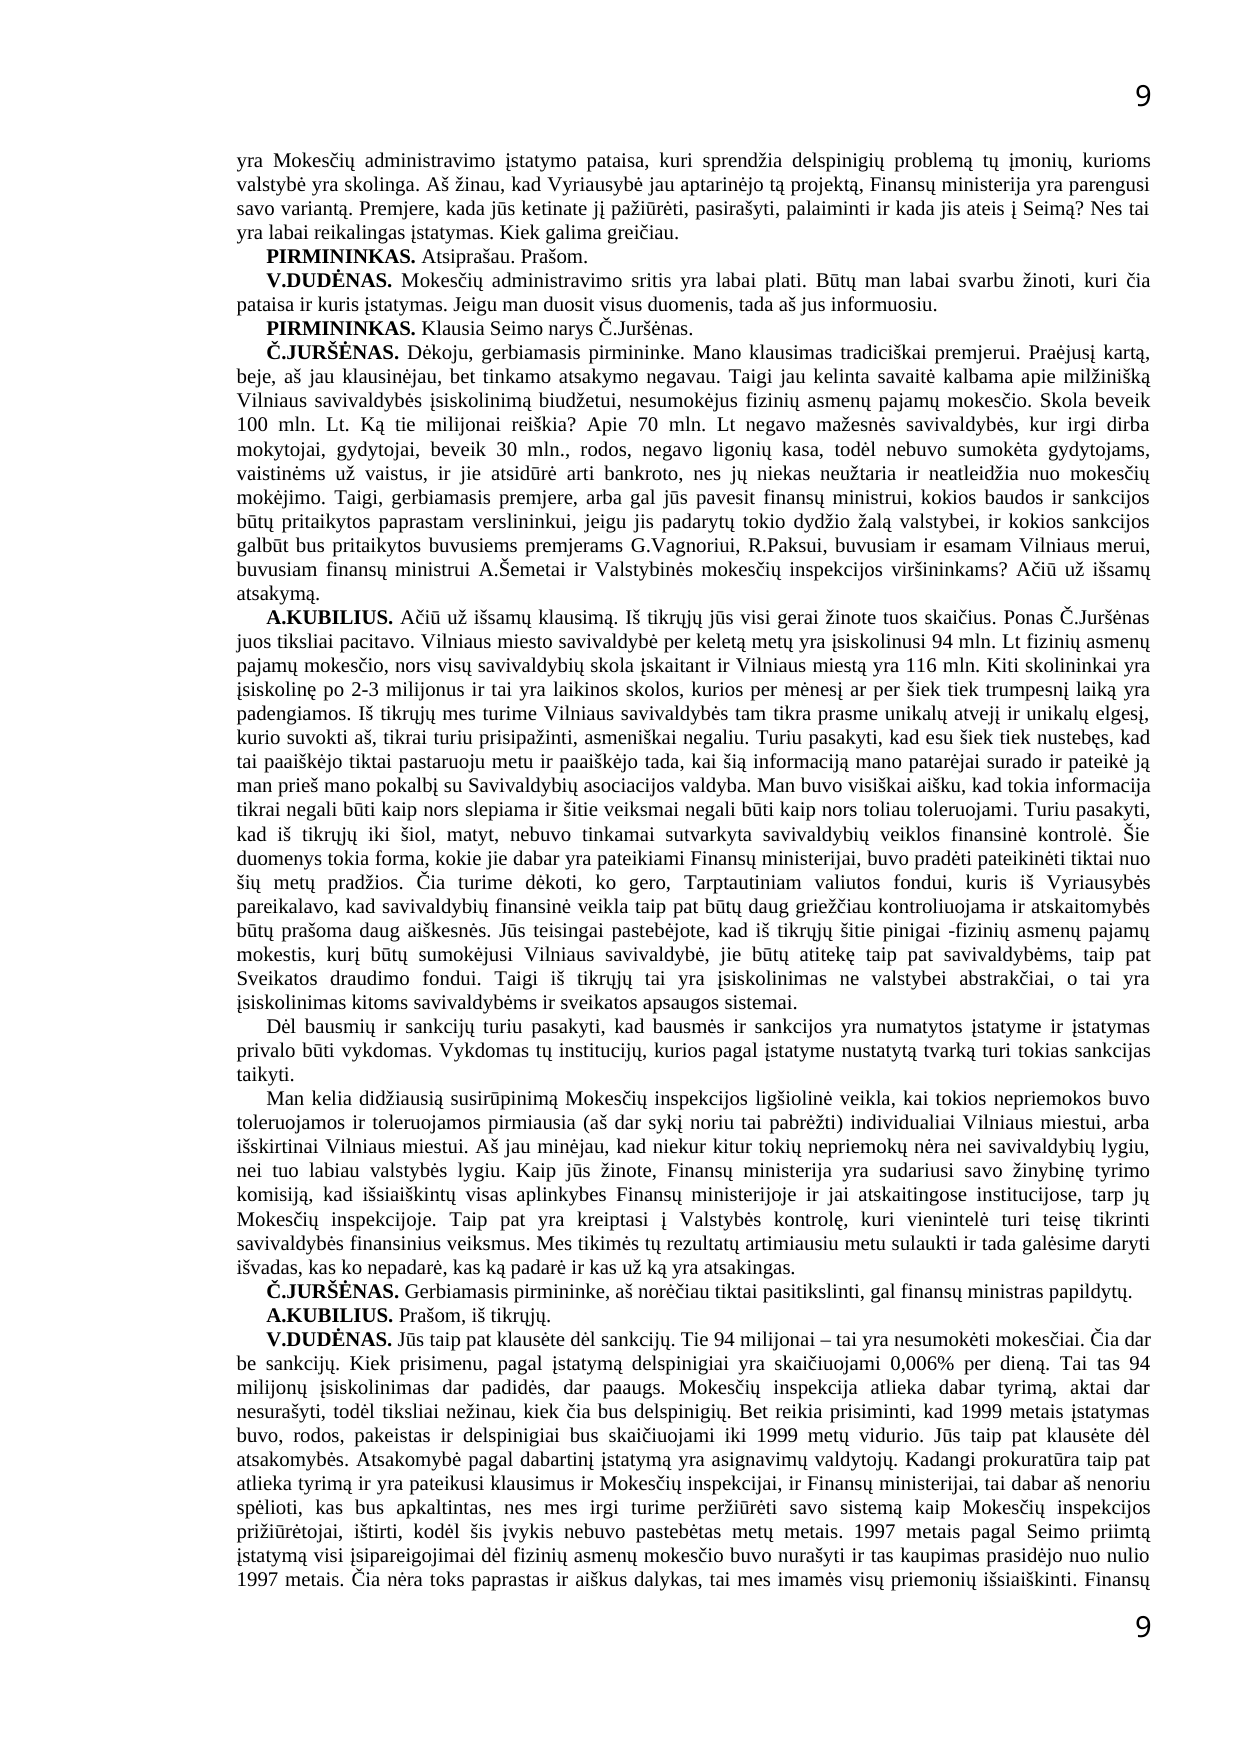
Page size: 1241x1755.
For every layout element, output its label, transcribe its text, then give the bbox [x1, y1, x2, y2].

text Č.JURŠĖNAS. Gerbiamasis pirmininke, aš norėčiau tiktai pasitikslinti, gal finansų ministras papildytų. [236, 1279, 1152, 1303]
text Dėl bausmių ir sankcijų turiu pasakyti, kad bausmės ir sankcijos yra numatytos įstatyme ir įstatymas privalo būti vykdomas. Vykdomas tų institucijų, kurios pagal įstatyme nustatytą tvarką turi tokias sankcijas taikyti. [236, 1014, 1152, 1086]
text PIRMININKAS. Atsiprašau. Prašom. [236, 244, 1152, 268]
text V.DUDĖNAS. Jūs taip pat klausėte dėl sankcijų. Tie 94 milijonai – tai yra nesumokėti mokesčiai. Čia dar be sankcijų. Kiek prisimenu, pagal įstatymą delspinigiai yra skaičiuojami 0,006% per dieną. Tai tas 94 milijonų įsiskolinimas dar padidės, dar paaugs. Mokesčių inspekcija atlieka dabar tyrimą, aktai dar nesurašyti, todėl tiksliai nežinau, kiek čia bus delspinigių. Bet reikia prisiminti, kad 1999 metais įstatymas buvo, rodos, pakeistas ir delspinigiai bus skaičiuojami iki 1999 metų vidurio. Jūs taip pat klausėte dėl atsakomybės. Atsakomybė pagal dabartinį įstatymą yra asignavimų valdytojų. Kadangi prokuratūra taip pat atlieka tyrimą ir yra pateikusi klausimus ir Mokesčių inspekcijai, ir Finansų ministerijai, tai dabar aš nenoriu spėlioti, kas bus apkaltintas, nes mes irgi turime peržiūrėti savo sistemą kaip Mokesčių inspekcijos prižiūrėtojai, ištirti, kodėl šis įvykis nebuvo pastebėtas metų metais. 1997 metais pagal Seimo priimtą įstatymą visi įsipareigojimai dėl fizinių asmenų mokesčio buvo nurašyti ir tas kaupimas prasidėjo nuo nulio 1997 metais. Čia nėra toks paprastas ir aiškus dalykas, tai mes imamės visų priemonių išsiaiškinti. Finansų [236, 1327, 1152, 1591]
text A.KUBILIUS. Ačiū už išsamų klausimą. Iš tikrųjų jūs visi gerai žinote tuos skaičius. Ponas Č.Juršėnas juos tiksliai pacitavo. Vilniaus miesto savivaldybė per keletą metų yra įsiskolinusi 94 mln. Lt fizinių asmenų pajamų mokesčio, nors visų savivaldybių skola įskaitant ir Vilniaus miestą yra 116 mln. Kiti skolininkai yra įsiskolinę po 2-3 milijonus ir tai yra laikinos skolos, kurios per mėnesį ar per šiek tiek trumpesnį laiką yra padengiamos. Iš tikrųjų mes turime Vilniaus savivaldybės tam tikra prasme unikalų atvejį ir unikalų elgesį, kurio suvokti aš, tikrai turiu prisipažinti, asmeniškai negaliu. Turiu pasakyti, kad esu šiek tiek nustebęs, kad tai paaiškėjo tiktai pastaruoju metu ir paaiškėjo tada, kai šią informaciją mano patarėjai surado ir pateikė ją man prieš mano pokalbį su Savivaldybių asociacijos valdyba. Man buvo visiškai aišku, kad tokia informacija tikrai negali būti kaip nors slepiama ir šitie veiksmai negali būti kaip nors toliau toleruojami. Turiu pasakyti, kad iš tikrųjų iki šiol, matyt, nebuvo tinkamai sutvarkyta savivaldybių veiklos finansinė kontrolė. Šie duomenys tokia forma, kokie jie dabar yra pateikiami Finansų ministerijai, buvo pradėti pateikinėti tiktai nuo šių metų pradžios. Čia turime dėkoti, ko gero, Tarptautiniam valiutos fondui, kuris iš Vyriausybės pareikalavo, kad savivaldybių finansinė veikla taip pat būtų daug griežčiau kontroliuojama ir atskaitomybės būtų prašoma daug aiškesnės. Jūs teisingai pastebėjote, kad iš tikrųjų šitie pinigai -fizinių asmenų pajamų mokestis, kurį būtų sumokėjusi Vilniaus savivaldybė, jie būtų atitekę taip pat savivaldybėms, taip pat Sveikatos draudimo fondui. Taigi iš tikrųjų tai yra įsiskolinimas ne valstybei abstrakčiai, o tai yra įsiskolinimas kitoms savivaldybėms ir sveikatos apsaugos sistemai. [236, 605, 1152, 1014]
text yra Mokesčių administravimo įstatymo pataisa, kuri sprendžia delspinigių problemą tų įmonių, kurioms valstybė yra skolinga. Aš žinau, kad Vyriausybė jau aptarinėjo tą projektą, Finansų ministerija yra parengusi savo variantą. Premjere, kada jūs ketinate jį pažiūrėti, pasirašyti, palaiminti ir kada jis ateis į Seimą? Nes tai yra labai reikalingas įstatymas. Kiek galima greičiau. [236, 148, 1152, 244]
text PIRMININKAS. Klausia Seimo narys Č.Juršėnas. [236, 316, 1152, 340]
text V.DUDĖNAS. Mokesčių administravimo sritis yra labai plati. Būtų man labai svarbu žinoti, kuri čia pataisa ir kuris įstatymas. Jeigu man duosit visus duomenis, tada aš jus informuosiu. [236, 268, 1152, 316]
text Man kelia didžiausią susirūpinimą Mokesčių inspekcijos ligšiolinė veikla, kai tokios nepriemokos buvo toleruojamos ir toleruojamos pirmiausia (aš dar sykį noriu tai pabrėžti) individualiai Vilniaus miestui, arba išskirtinai Vilniaus miestui. Aš jau minėjau, kad niekur kitur tokių nepriemokų nėra nei savivaldybių lygiu, nei tuo labiau valstybės lygiu. Kaip jūs žinote, Finansų ministerija yra sudariusi savo žinybinę tyrimo komisiją, kad išsiaiškintų visas aplinkybes Finansų ministerijoje ir jai atskaitingose institucijose, tarp jų Mokesčių inspekcijoje. Taip pat yra kreiptasi į Valstybės kontrolę, kuri vienintelė turi teisę tikrinti savivaldybės finansinius veiksmus. Mes tikimės tų rezultatų artimiausiu metu sulaukti ir tada galėsime daryti išvadas, kas ko nepadarė, kas ką padarė ir kas už ką yra atsakingas. [236, 1086, 1152, 1279]
text Č.JURŠĖNAS. Dėkoju, gerbiamasis pirmininke. Mano klausimas tradiciškai premjerui. Praėjusį kartą, beje, aš jau klausinėjau, bet tinkamo atsakymo negavau. Taigi jau kelinta savaitė kalbama apie milžinišką Vilniaus savivaldybės įsiskolinimą biudžetui, nesumokėjus fizinių asmenų pajamų mokesčio. Skola beveik 100 mln. Lt. Ką tie milijonai reiškia? Apie 70 mln. Lt negavo mažesnės savivaldybės, kur irgi dirba mokytojai, gydytojai, beveik 30 mln., rodos, negavo ligonių kasa, todėl nebuvo sumokėta gydytojams, vaistinėms už vaistus, ir jie atsidūrė arti bankroto, nes jų niekas neužtaria ir neatleidžia nuo mokesčių mokėjimo. Taigi, gerbiamasis premjere, arba gal jūs pavesit finansų ministrui, kokios baudos ir sankcijos būtų pritaikytos paprastam verslininkui, jeigu jis padarytų tokio dydžio žalą valstybei, ir kokios sankcijos galbūt bus pritaikytos buvusiems premjerams G.Vagnoriui, R.Paksui, buvusiam ir esamam Vilniaus merui, buvusiam finansų ministrui A.Šemetai ir Valstybinės mokesčių inspekcijos viršininkams? Ačiū už išsamų atsakymą. [236, 340, 1152, 605]
text A.KUBILIUS. Prašom, iš tikrųjų. [236, 1303, 1152, 1327]
